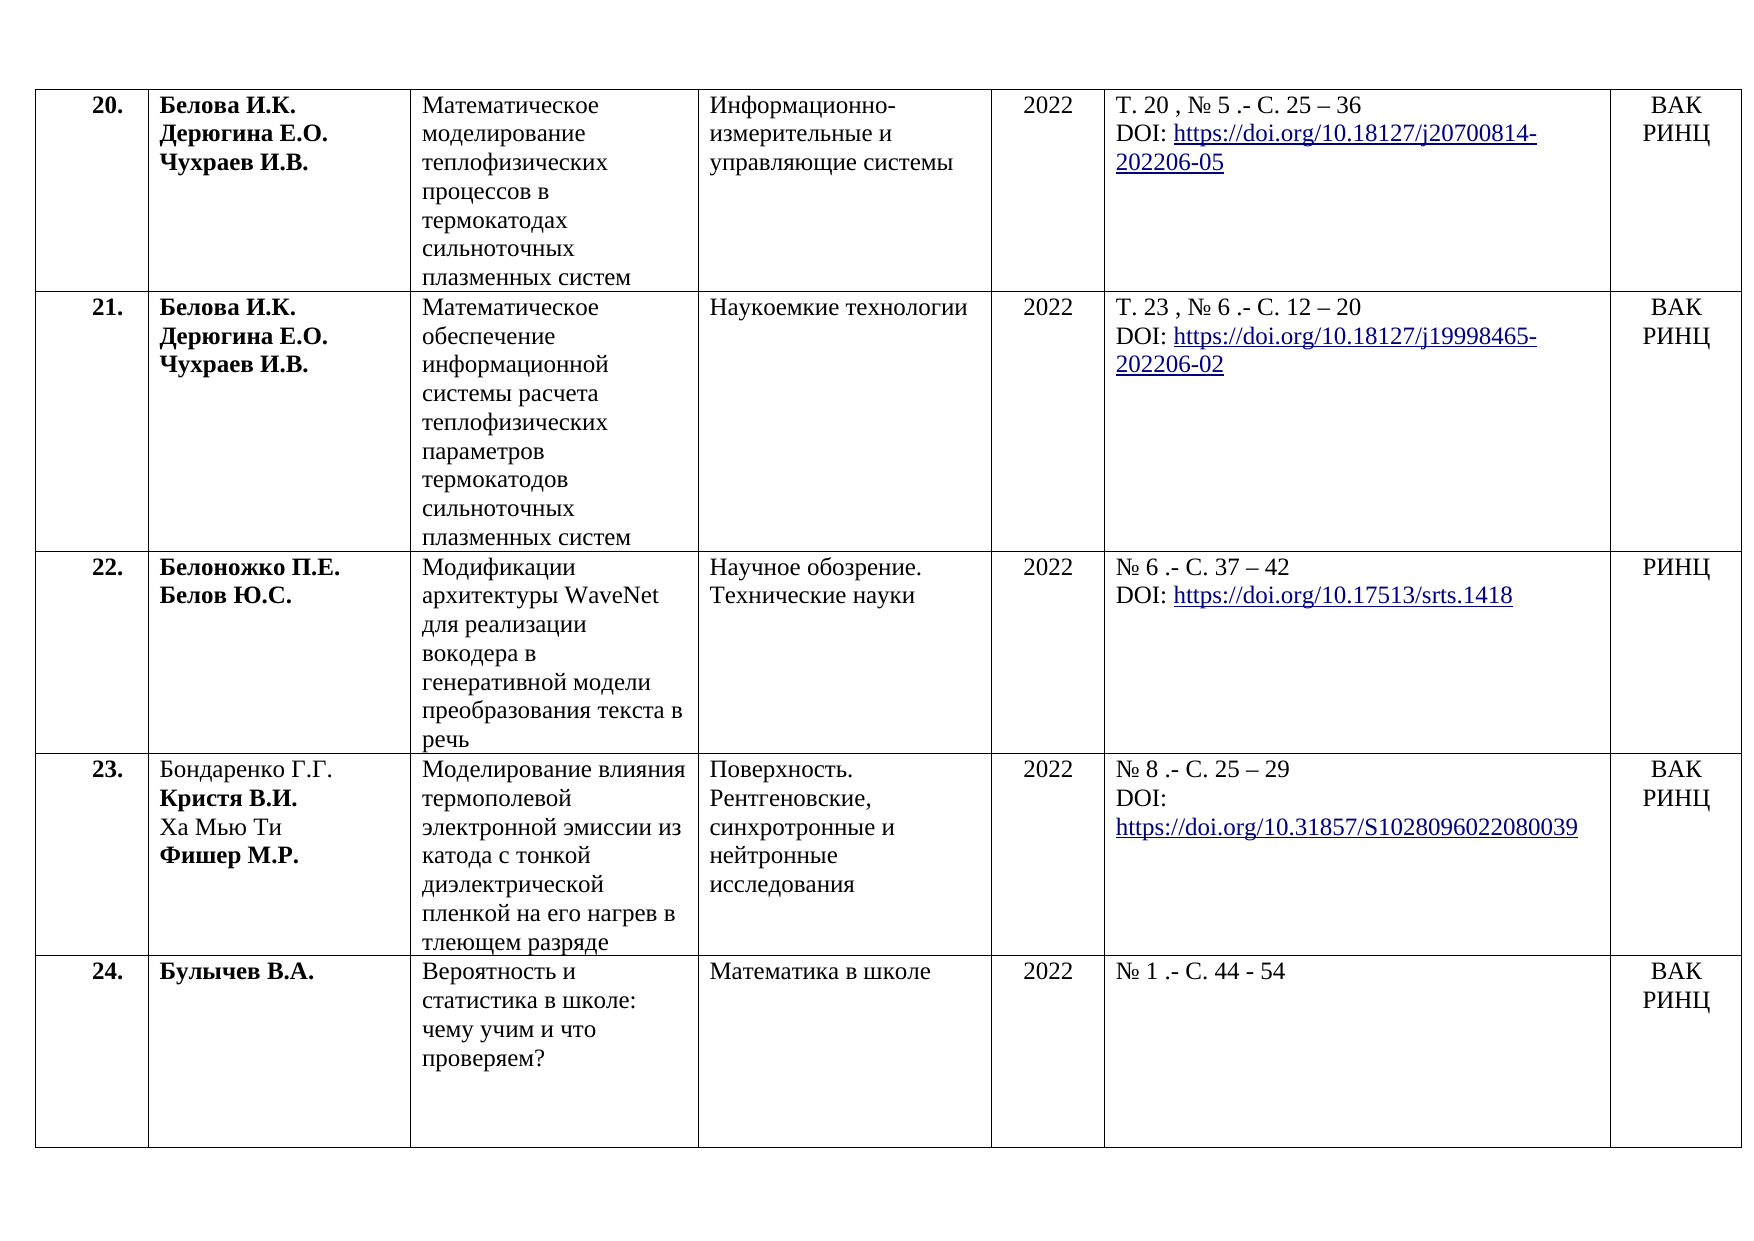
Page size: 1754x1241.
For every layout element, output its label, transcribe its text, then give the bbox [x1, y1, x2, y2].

table_cell ВАК РИНЦ [1611, 90, 1741, 291]
table_cell [36, 956, 148, 1147]
table_cell Математическое моделирование теплофизических процессов в термокатодах сильноточных плазменных систем [411, 90, 698, 291]
table_cell № 1 .- С. 44 - 54 [1105, 956, 1610, 1147]
table_cell Белоножко П.Е. Белов Ю.С. [149, 552, 410, 753]
table_cell 2022 [992, 552, 1104, 753]
table_cell 2022 [992, 292, 1104, 551]
table_cell Моделирование влияния термополевой электронной эмиссии из катода с тонкой диэлектрической пленкой на его нагрев в тлеющем разряде [411, 754, 698, 955]
table_cell РИНЦ [1611, 552, 1741, 753]
table_cell № 6 .- С. 37 – 42 DOI: https://doi.org/10.17513/srts.1418 [1105, 552, 1610, 753]
table_cell Наукоемкие технологии [699, 292, 991, 551]
table_cell [36, 552, 148, 753]
table_cell Поверхность. Рентгеновские, синхротронные и нейтронные исследования [699, 754, 991, 955]
table_cell Т. 20 , № 5 .- С. 25 – 36 DOI: https://doi.org/10.18127/j20700814-202206-05 [1105, 90, 1610, 291]
table_cell [36, 90, 148, 291]
table_cell Математика в школе [699, 956, 991, 1147]
table_cell ВАК РИНЦ [1611, 292, 1741, 551]
table_cell 2022 [992, 754, 1104, 955]
table_cell [36, 754, 148, 955]
table_cell 2022 [992, 956, 1104, 1147]
table_cell Бондаренко Г.Г. Кристя В.И. Ха Мью Ти Фишер М.Р. [149, 754, 410, 955]
table_cell 2022 [992, 90, 1104, 291]
table_cell [36, 292, 148, 551]
table_cell ВАК РИНЦ [1611, 956, 1741, 1147]
table_cell Математическое обеспечение информационной системы расчета теплофизических параметров термокатодов сильноточных плазменных систем [411, 292, 698, 551]
table_cell № 8 .- С. 25 – 29 DOI: https://doi.org/10.31857/S1028096022080039 [1105, 754, 1610, 955]
table_cell Модификации архитектуры WaveNet для реализации вокодера в генеративной модели преобразования текста в речь [411, 552, 698, 753]
table_cell Белова И.К. Дерюгина Е.О. Чухраев И.В. [149, 292, 410, 551]
table_cell Т. 23 , № 6 .- С. 12 – 20 DOI: https://doi.org/10.18127/j19998465-202206-02 [1105, 292, 1610, 551]
table_cell Белова И.К. Дерюгина Е.О. Чухраев И.В. [149, 90, 410, 291]
table_cell ВАК РИНЦ [1611, 754, 1741, 955]
table_cell Информационно-измерительные и управляющие системы [699, 90, 991, 291]
table_cell Булычев В.А. [149, 956, 410, 1147]
table_cell Вероятность и статистика в школе: чему учим и что проверяем? [411, 956, 698, 1147]
table_cell Научное обозрение. Технические науки [699, 552, 991, 753]
